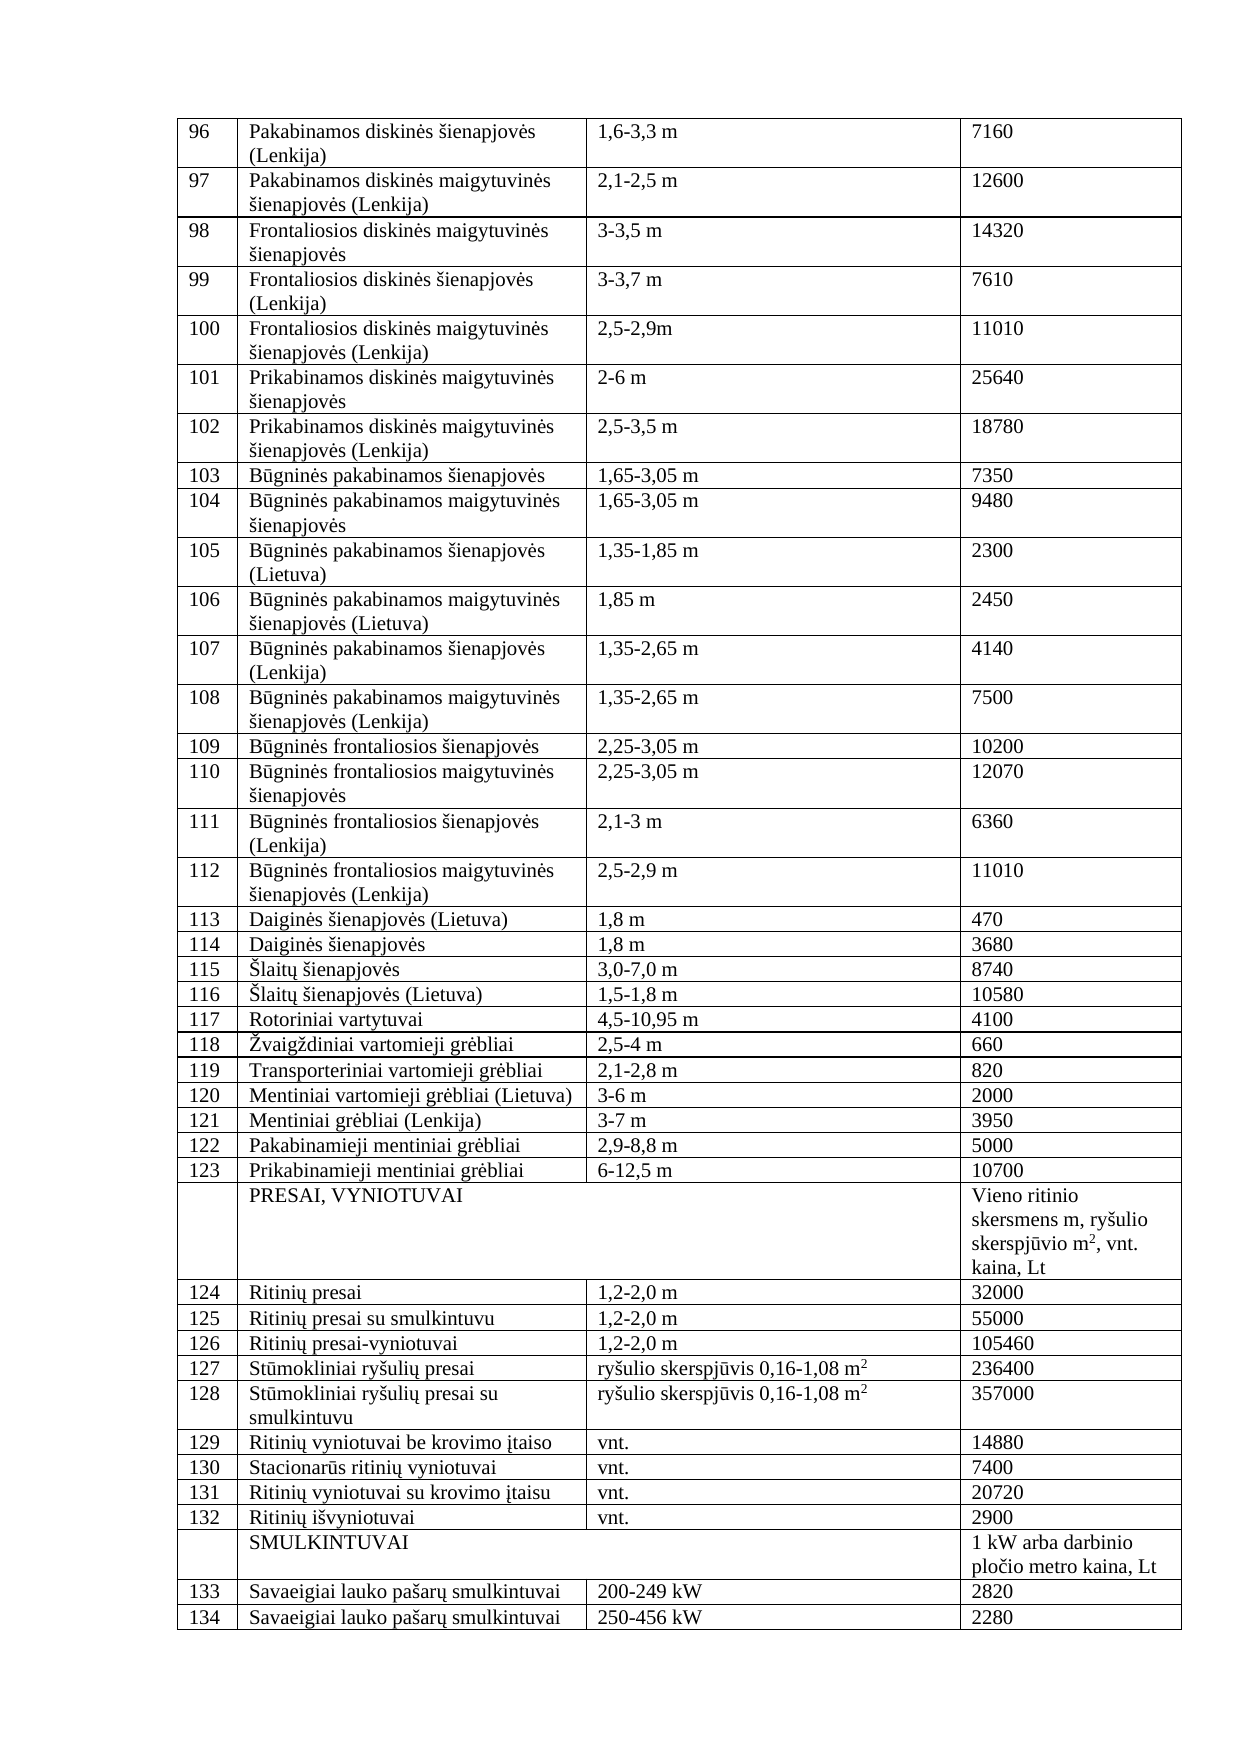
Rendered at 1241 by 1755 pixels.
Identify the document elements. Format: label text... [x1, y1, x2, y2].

table_cell 1,2-2,0 m [587, 1305, 960, 1329]
table_cell 10200 [961, 734, 1181, 758]
table_cell 108 [178, 685, 237, 733]
table_cell Būgninės frontaliosios maigytuvinės šienapjovės (Lenkija) [238, 858, 586, 906]
table_cell 7160 [961, 119, 1181, 167]
table_cell Daiginės šienapjovės [238, 932, 586, 956]
table_cell 103 [178, 463, 237, 487]
table_cell 470 [961, 907, 1181, 931]
table_cell 5000 [961, 1133, 1181, 1157]
table_cell Ritinių vyniotuvai be krovimo įtaiso [238, 1430, 586, 1454]
table_cell 2,9-8,8 m [587, 1133, 960, 1157]
table_cell Būgninės frontaliosios šienapjovės (Lenkija) [238, 809, 586, 857]
table_cell 1,8 m [587, 907, 960, 931]
table_cell 128 [178, 1381, 237, 1429]
table_cell Būgninės frontaliosios šienapjovės [238, 734, 586, 758]
table_cell 25640 [961, 365, 1181, 413]
table_cell 124 [178, 1280, 237, 1304]
table_cell Savaeigiai lauko pašarų smulkintuvai [238, 1605, 586, 1629]
table_cell PRESAI, VYNIOTUVAI [238, 1183, 960, 1279]
table_cell 2,25-3,05 m [587, 759, 960, 807]
table_cell Frontaliosios diskinės maigytuvinės šienapjovės (Lenkija) [238, 316, 586, 364]
table_cell 102 [178, 414, 237, 462]
table_cell 133 [178, 1580, 237, 1603]
table_cell 14880 [961, 1430, 1181, 1454]
table_cell Daiginės šienapjovės (Lietuva) [238, 907, 586, 931]
table_cell ryšulio skerspjūvis 0,16-1,08 m2 [587, 1356, 960, 1380]
table_cell Rotoriniai vartytuvai [238, 1007, 586, 1031]
table_cell 2,25-3,05 m [587, 734, 960, 758]
table_cell 131 [178, 1480, 237, 1504]
table_cell 6-12,5 m [587, 1158, 960, 1182]
table_cell 119 [178, 1058, 237, 1082]
table_cell Žvaigždiniai vartomieji grėbliai [238, 1033, 586, 1056]
table_cell vnt. [587, 1430, 960, 1454]
table_cell 1,65-3,05 m [587, 463, 960, 487]
table_cell Mentiniai grėbliai (Lenkija) [238, 1108, 586, 1132]
table_cell Būgninės pakabinamos maigytuvinės šienapjovės (Lenkija) [238, 685, 586, 733]
table_cell 2280 [961, 1605, 1181, 1629]
table_cell 18780 [961, 414, 1181, 462]
table_cell Ritinių išvyniotuvai [238, 1505, 586, 1529]
table_cell 3680 [961, 932, 1181, 956]
table_cell Būgninės pakabinamos maigytuvinės šienapjovės (Lietuva) [238, 587, 586, 635]
table_cell 2,5-2,9 m [587, 858, 960, 906]
table_cell 130 [178, 1455, 237, 1479]
table_cell 1,35-1,85 m [587, 538, 960, 586]
table_cell 127 [178, 1356, 237, 1380]
table_cell Savaeigiai lauko pašarų smulkintuvai [238, 1580, 586, 1603]
table_cell 107 [178, 636, 237, 684]
table_cell 2,5-4 m [587, 1033, 960, 1056]
table_cell 2-6 m [587, 365, 960, 413]
table_cell 101 [178, 365, 237, 413]
table_cell 97 [178, 168, 237, 216]
table_cell 1,2-2,0 m [587, 1280, 960, 1304]
table_cell 1,6-3,3 m [587, 119, 960, 167]
table_cell 7350 [961, 463, 1181, 487]
table_cell vnt. [587, 1505, 960, 1529]
table_cell 114 [178, 932, 237, 956]
table_cell 12600 [961, 168, 1181, 216]
table_cell Būgninės pakabinamos šienapjovės (Lenkija) [238, 636, 586, 684]
table_cell ryšulio skerspjūvis 0,16-1,08 m2 [587, 1381, 960, 1429]
table_cell 112 [178, 858, 237, 906]
table_cell 2,1-2,5 m [587, 168, 960, 216]
table_cell Vieno ritinio skersmens m, ryšulio skerspjūvio m2, vnt. kaina, Lt [961, 1183, 1181, 1279]
table_cell 2,1-2,8 m [587, 1058, 960, 1082]
table_cell 104 [178, 489, 237, 537]
table_cell 1,35-2,65 m [587, 685, 960, 733]
table_cell 111 [178, 809, 237, 857]
table_cell 132 [178, 1505, 237, 1529]
table_cell vnt. [587, 1455, 960, 1479]
table_cell Pakabinamieji mentiniai grėbliai [238, 1133, 586, 1157]
table_cell Būgninės pakabinamos maigytuvinės šienapjovės [238, 489, 586, 537]
table_cell 11010 [961, 858, 1181, 906]
table_cell [178, 1530, 237, 1578]
table_cell 20720 [961, 1480, 1181, 1504]
table_cell 10580 [961, 982, 1181, 1006]
table_cell 121 [178, 1108, 237, 1132]
table_cell Mentiniai vartomieji grėbliai (Lietuva) [238, 1083, 586, 1107]
table_cell 250-456 kW [587, 1605, 960, 1629]
table_cell 2900 [961, 1505, 1181, 1529]
table_cell 4,5-10,95 m [587, 1007, 960, 1031]
table_cell 9480 [961, 489, 1181, 537]
table_cell Ritinių presai-vyniotuvai [238, 1331, 586, 1354]
table_cell 105 [178, 538, 237, 586]
table_cell 118 [178, 1033, 237, 1056]
table_cell 7610 [961, 267, 1181, 315]
table_cell 660 [961, 1033, 1181, 1056]
table_cell 3,0-7,0 m [587, 957, 960, 981]
table_cell 123 [178, 1158, 237, 1182]
table_cell 106 [178, 587, 237, 635]
table_cell 4140 [961, 636, 1181, 684]
table_cell 134 [178, 1605, 237, 1629]
table_cell 3-6 m [587, 1083, 960, 1107]
table_cell 7500 [961, 685, 1181, 733]
table_cell Prikabinamos diskinės maigytuvinės šienapjovės (Lenkija) [238, 414, 586, 462]
table_cell Prikabinamos diskinės maigytuvinės šienapjovės [238, 365, 586, 413]
table_cell 126 [178, 1331, 237, 1354]
table_cell 100 [178, 316, 237, 364]
table_cell 12070 [961, 759, 1181, 807]
table_cell Šlaitų šienapjovės [238, 957, 586, 981]
table_cell 6360 [961, 809, 1181, 857]
table_cell 7400 [961, 1455, 1181, 1479]
table_cell 3950 [961, 1108, 1181, 1132]
table_cell 122 [178, 1133, 237, 1157]
table_cell Ritinių presai [238, 1280, 586, 1304]
table_cell Transporteriniai vartomieji grėbliai [238, 1058, 586, 1082]
table_cell 2820 [961, 1580, 1181, 1603]
table_cell 115 [178, 957, 237, 981]
table_cell 8740 [961, 957, 1181, 981]
table_cell 2300 [961, 538, 1181, 586]
table_cell 116 [178, 982, 237, 1006]
table_cell 99 [178, 267, 237, 315]
table_cell Būgninės pakabinamos šienapjovės [238, 463, 586, 487]
table_cell SMULKINTUVAI [238, 1530, 960, 1578]
table_cell vnt. [587, 1480, 960, 1504]
table_cell 2,5-3,5 m [587, 414, 960, 462]
table_cell Ritinių presai su smulkintuvu [238, 1305, 586, 1329]
table_cell Būgninės frontaliosios maigytuvinės šienapjovės [238, 759, 586, 807]
table_cell Pakabinamos diskinės maigytuvinės šienapjovės (Lenkija) [238, 168, 586, 216]
table_cell 2,1-3 m [587, 809, 960, 857]
table_cell 129 [178, 1430, 237, 1454]
table_cell Frontaliosios diskinės šienapjovės (Lenkija) [238, 267, 586, 315]
table_cell 3-3,7 m [587, 267, 960, 315]
table_cell Ritinių vyniotuvai su krovimo įtaisu [238, 1480, 586, 1504]
table_cell Šlaitų šienapjovės (Lietuva) [238, 982, 586, 1006]
table_cell 2,5-2,9m [587, 316, 960, 364]
table_cell 1,85 m [587, 587, 960, 635]
table_cell 96 [178, 119, 237, 167]
table_cell [178, 1183, 237, 1279]
table_cell 2000 [961, 1083, 1181, 1107]
table_cell 32000 [961, 1280, 1181, 1304]
table_cell 2450 [961, 587, 1181, 635]
table_cell 236400 [961, 1356, 1181, 1380]
table_cell Stūmokliniai ryšulių presai su smulkintuvu [238, 1381, 586, 1429]
table_cell Frontaliosios diskinės maigytuvinės šienapjovės [238, 218, 586, 266]
table_cell 113 [178, 907, 237, 931]
table_cell 1,65-3,05 m [587, 489, 960, 537]
table_cell 357000 [961, 1381, 1181, 1429]
table_cell 1,5-1,8 m [587, 982, 960, 1006]
table_cell 117 [178, 1007, 237, 1031]
table_cell 1,2-2,0 m [587, 1331, 960, 1354]
table_cell 110 [178, 759, 237, 807]
table_cell Stūmokliniai ryšulių presai [238, 1356, 586, 1380]
table_cell 55000 [961, 1305, 1181, 1329]
table_cell 10700 [961, 1158, 1181, 1182]
table_cell 820 [961, 1058, 1181, 1082]
table_cell 98 [178, 218, 237, 266]
table_cell 11010 [961, 316, 1181, 364]
table_cell 3-3,5 m [587, 218, 960, 266]
table_cell 109 [178, 734, 237, 758]
table_cell Stacionarūs ritinių vyniotuvai [238, 1455, 586, 1479]
table_cell 3-7 m [587, 1108, 960, 1132]
table_cell 120 [178, 1083, 237, 1107]
table_cell Pakabinamos diskinės šienapjovės (Lenkija) [238, 119, 586, 167]
table_cell 14320 [961, 218, 1181, 266]
table_cell 1 kW arba darbinio pločio metro kaina, Lt [961, 1530, 1181, 1578]
table_cell Būgninės pakabinamos šienapjovės (Lietuva) [238, 538, 586, 586]
table_cell 200-249 kW [587, 1580, 960, 1603]
table_cell 105460 [961, 1331, 1181, 1354]
table_cell 4100 [961, 1007, 1181, 1031]
table_cell Prikabinamieji mentiniai grėbliai [238, 1158, 586, 1182]
table_cell 125 [178, 1305, 237, 1329]
table_cell 1,8 m [587, 932, 960, 956]
table_cell 1,35-2,65 m [587, 636, 960, 684]
